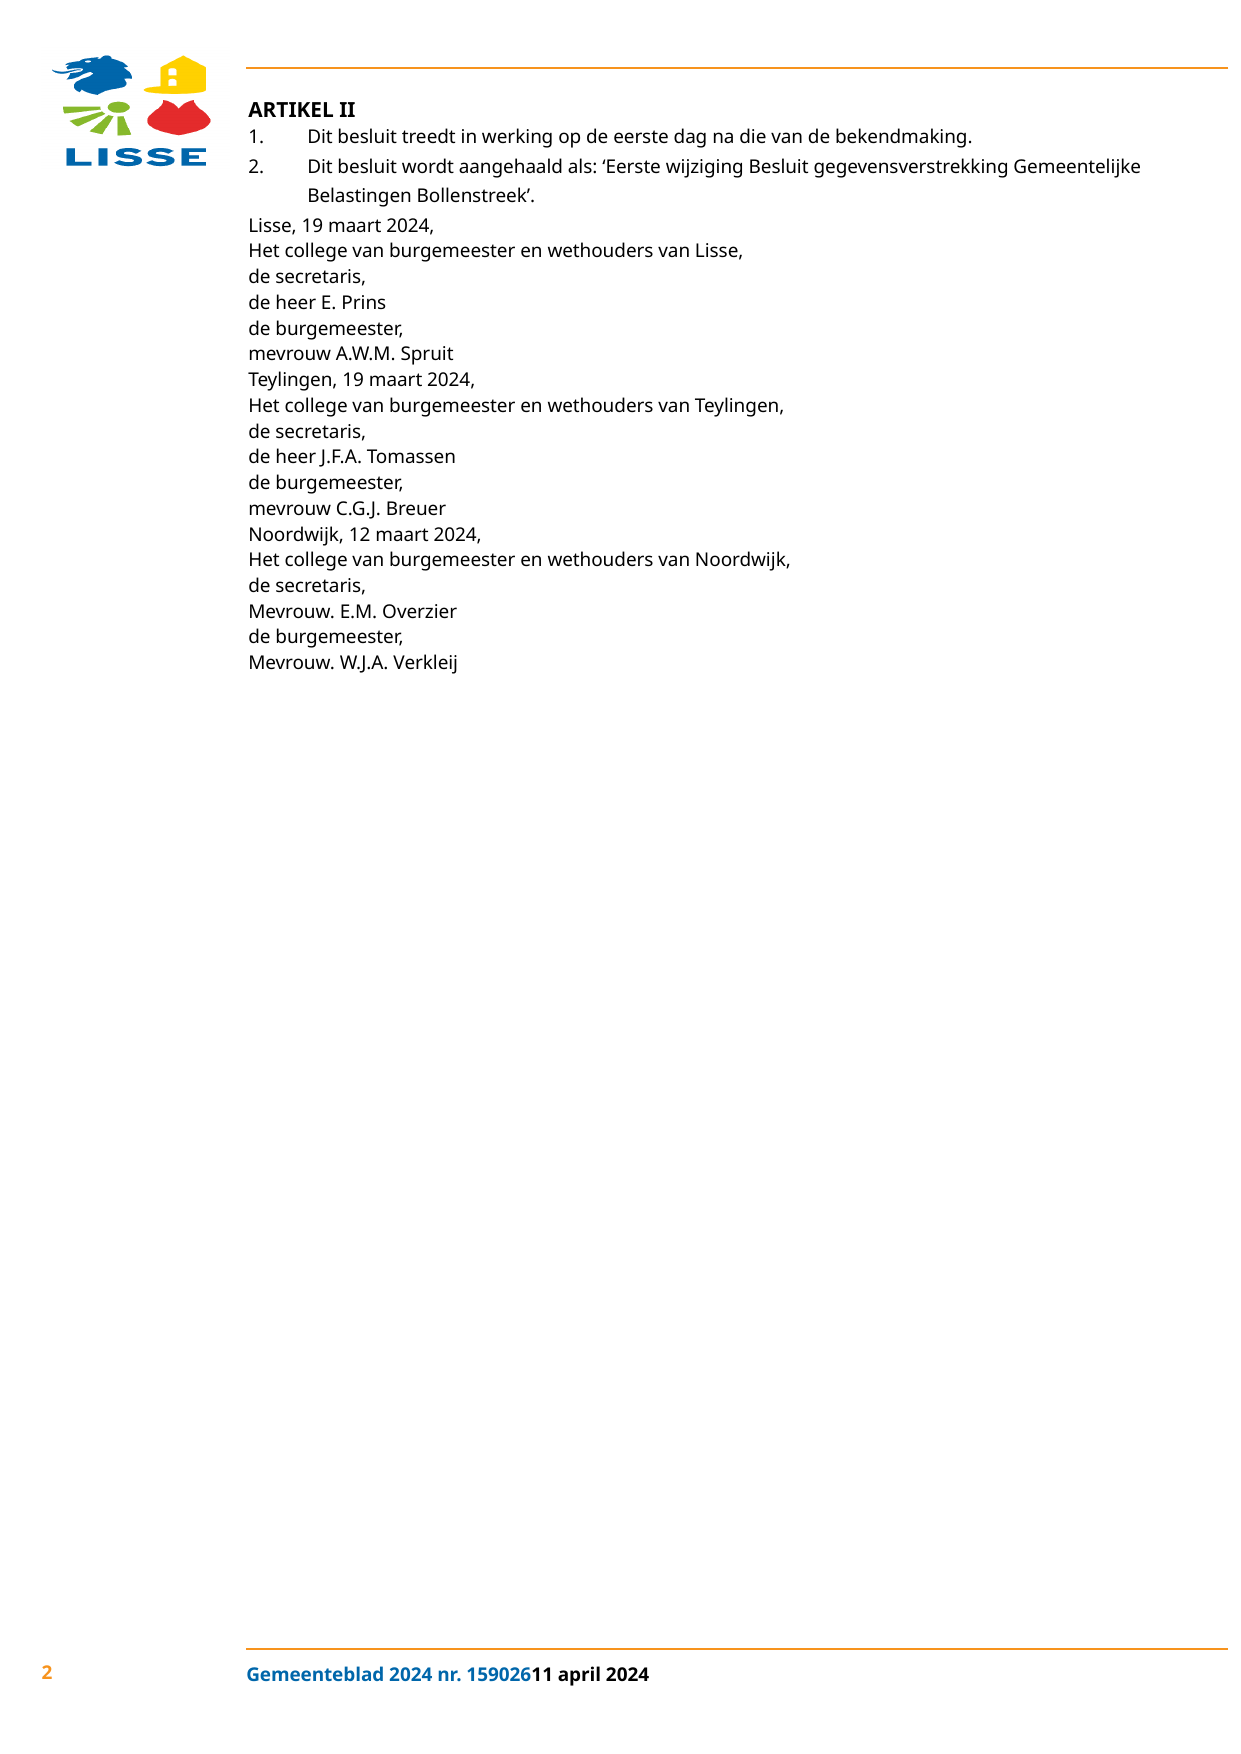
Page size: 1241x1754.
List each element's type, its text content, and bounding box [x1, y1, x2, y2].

text de burgemeester, [248, 315, 1152, 341]
text Lisse, 19 maart 2024, [248, 212, 1152, 238]
text de secretaris, [248, 572, 1152, 598]
text Mevrouw. W.J.A. Verkleij [248, 649, 1152, 675]
text ARTIKEL II [248, 95, 1152, 123]
picture [41, 47, 231, 172]
text de heer E. Prins [248, 289, 1152, 315]
text Het college van burgemeester en wethouders van Lisse, [248, 238, 1152, 263]
text de burgemeester, [248, 469, 1152, 495]
text Het college van burgemeester en wethouders van Teylingen, [248, 392, 1152, 418]
text de heer J.F.A. Tomassen [248, 443, 1152, 469]
text Het college van burgemeester en wethouders van Noordwijk, [248, 546, 1152, 572]
text Mevrouw. E.M. Overzier [248, 598, 1152, 624]
text de burgemeester, [248, 624, 1152, 649]
text de secretaris, [248, 263, 1152, 289]
text mevrouw A.W.M. Spruit [248, 341, 1152, 366]
text mevrouw C.G.J. Breuer [248, 495, 1152, 521]
text Noordwijk, 12 maart 2024, [248, 521, 1152, 546]
list Dit besluit treedt in werking op de eerste dag na die van de bekendmaking. [248, 123, 1152, 149]
text Teylingen, 19 maart 2024, [248, 366, 1152, 392]
list Dit besluit wordt aangehaald als: ‘Eerste wijziging Besluit gegevensverstrekking Gemeentelijke Belastingen Bollenstreek’. [248, 153, 1152, 208]
text de secretaris, [248, 418, 1152, 443]
